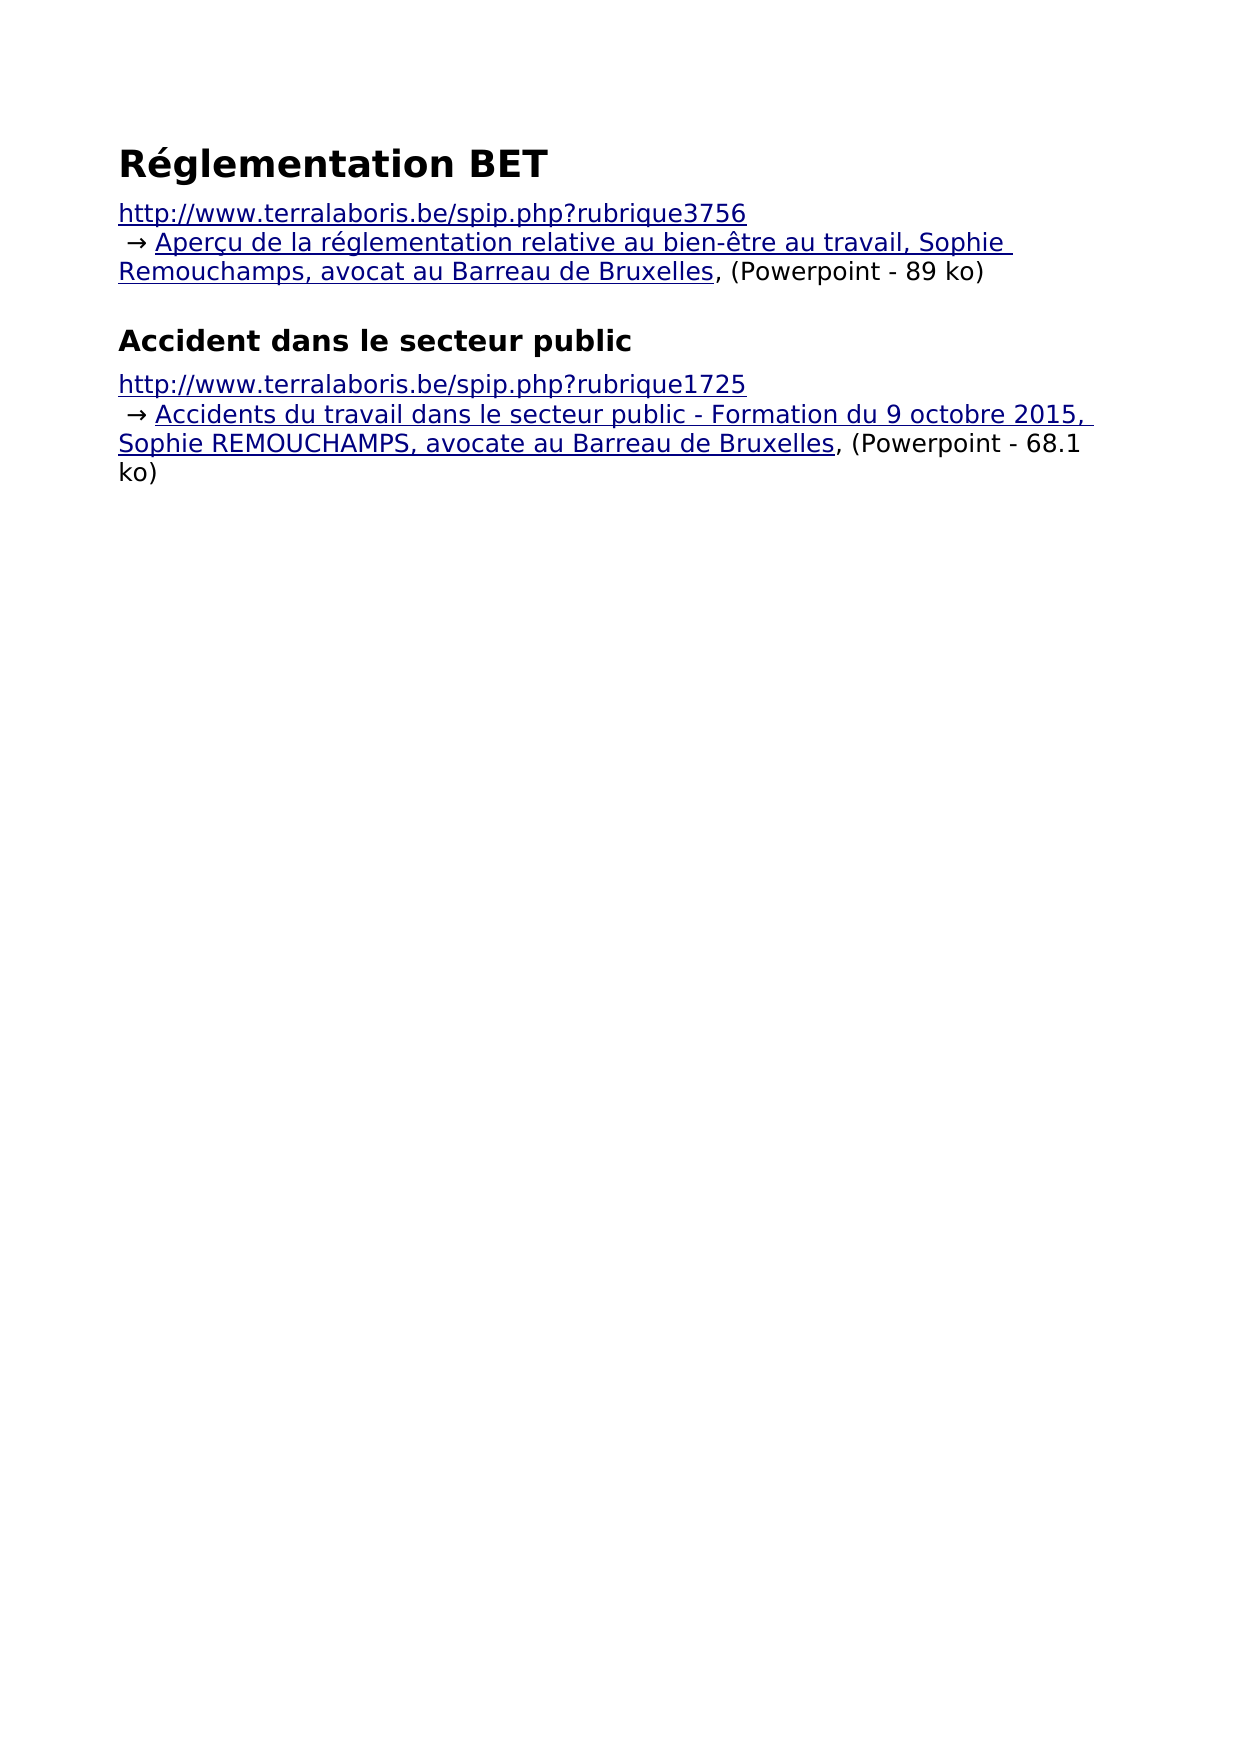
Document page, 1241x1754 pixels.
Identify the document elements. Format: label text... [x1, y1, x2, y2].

subtitle Réglementation BET [118, 143, 1122, 187]
text http://www.terralaboris.be/spip.php?rubrique1725 → Accidents du travail dans le secteur public - Formation du 9 octobre 2015, Sophie REMOUCHAMPS, avocate au Barreau de Bruxelles, (Powerpoint - 68.1 ko) [118, 371, 1122, 487]
subtitle Accident dans le secteur public [118, 324, 1122, 358]
text http://www.terralaboris.be/spip.php?rubrique3756 → Aperçu de la réglementation relative au bien-être au travail, Sophie Remouchamps, avocat au Barreau de Bruxelles, (Powerpoint - 89 ko) [118, 199, 1122, 287]
